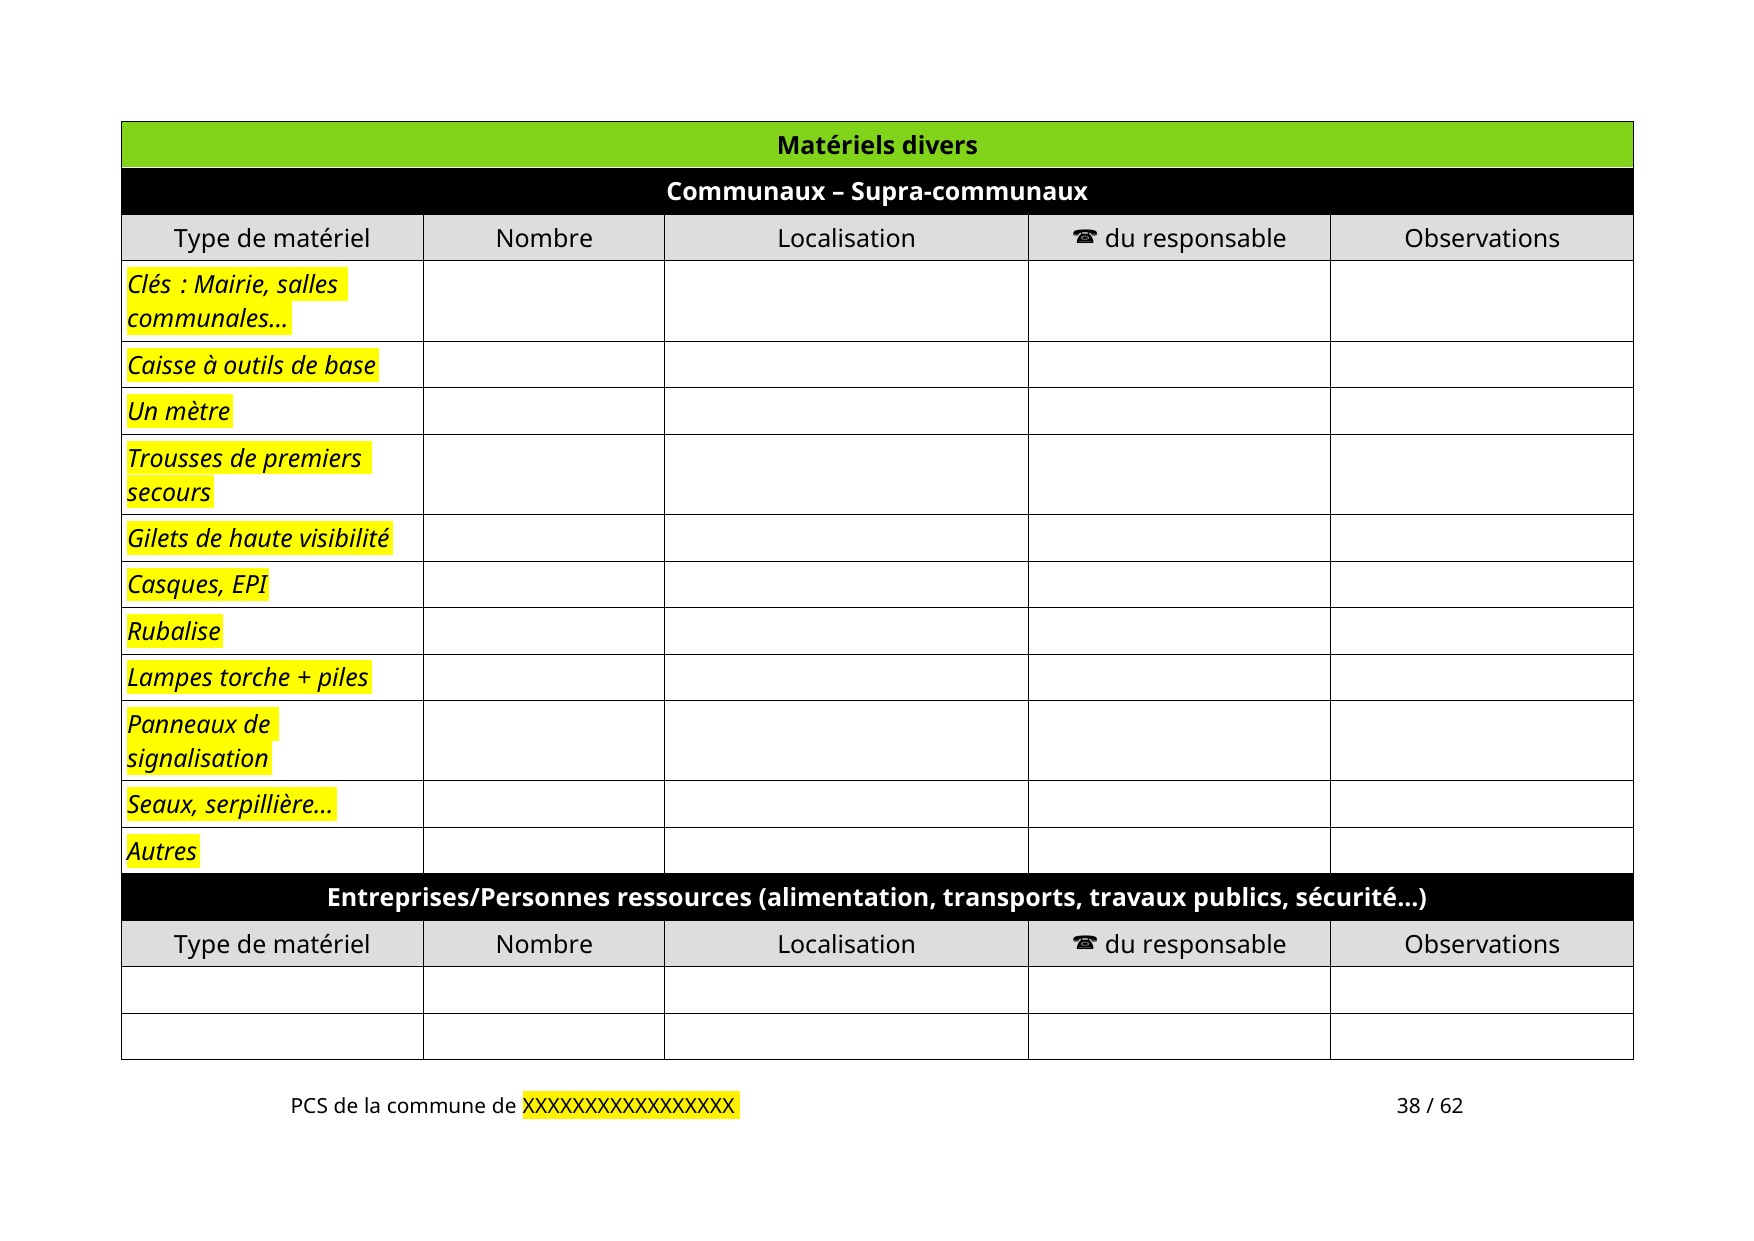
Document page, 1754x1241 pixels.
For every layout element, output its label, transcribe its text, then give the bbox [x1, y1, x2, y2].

table_cell [665, 1014, 1028, 1059]
table_cell [665, 342, 1028, 387]
table_cell [1331, 608, 1633, 653]
table_cell Localisation [665, 215, 1028, 260]
table_cell [424, 701, 664, 780]
table_cell [1029, 655, 1330, 700]
table_cell [1029, 562, 1330, 607]
table_cell [424, 342, 664, 387]
table_cell Panneaux de signalisation [122, 701, 423, 780]
table_cell [1331, 1014, 1633, 1059]
table_cell [665, 608, 1028, 653]
table_cell [424, 562, 664, 607]
table_cell [424, 261, 664, 341]
table_cell [424, 1014, 664, 1059]
table_cell Autres [122, 828, 423, 873]
table_cell Caisse à outils de base [122, 342, 423, 387]
table_cell Lampes torche + piles [122, 655, 423, 700]
table_cell [1331, 562, 1633, 607]
table_cell [1029, 388, 1330, 434]
table_cell Seaux, serpillière... [122, 781, 423, 827]
table_cell [1029, 828, 1330, 873]
table_cell [665, 701, 1028, 780]
table_cell Nombre [424, 215, 664, 260]
table_cell [1331, 967, 1633, 1013]
table_cell [665, 562, 1028, 607]
table_cell [665, 828, 1028, 873]
table_cell Un mètre [122, 388, 423, 434]
table_cell [424, 967, 664, 1013]
table_cell [665, 655, 1028, 700]
table_cell [122, 1014, 423, 1059]
table_cell [1029, 701, 1330, 780]
table_cell [424, 781, 664, 827]
table_cell Casques, EPI [122, 562, 423, 607]
table_cell Trousses de premiers secours [122, 435, 423, 514]
table_cell [424, 608, 664, 653]
table_cell  du responsable [1029, 921, 1330, 966]
table_cell  du responsable [1029, 215, 1330, 260]
table_cell Observations [1331, 921, 1633, 966]
table_cell [424, 515, 664, 561]
table_cell [1029, 967, 1330, 1013]
table_cell [1029, 781, 1330, 827]
table_cell Localisation [665, 921, 1028, 966]
table_cell [122, 967, 423, 1013]
table_cell [1331, 655, 1633, 700]
table_cell [1331, 515, 1633, 561]
table_cell [665, 261, 1028, 341]
table_cell Nombre [424, 921, 664, 966]
table_cell Communaux – Supra-communaux [122, 169, 1633, 214]
table_cell Observations [1331, 215, 1633, 260]
table_cell [1029, 435, 1330, 514]
table_cell Clés : Mairie, salles communales... [122, 261, 423, 341]
table_cell [1331, 701, 1633, 780]
table_header Matériels divers [122, 122, 1633, 167]
table_cell [665, 967, 1028, 1013]
table_cell [665, 388, 1028, 434]
table_cell [424, 655, 664, 700]
table_cell [424, 435, 664, 514]
table_cell [1029, 1014, 1330, 1059]
table_cell [1331, 435, 1633, 514]
table_cell Type de matériel [122, 215, 423, 260]
table_cell [424, 388, 664, 434]
table_cell Type de matériel [122, 921, 423, 966]
table_cell Gilets de haute visibilité [122, 515, 423, 561]
table_cell [665, 435, 1028, 514]
table_cell [1331, 261, 1633, 341]
table_cell [1331, 781, 1633, 827]
table_cell [1029, 608, 1330, 653]
table_cell [1331, 828, 1633, 873]
table_cell Rubalise [122, 608, 423, 653]
table_cell [1029, 515, 1330, 561]
table_cell Entreprises/Personnes ressources (alimentation, transports, travaux publics, sécurité...) [122, 874, 1633, 920]
table_cell [1029, 261, 1330, 341]
table_cell [665, 515, 1028, 561]
table_cell [424, 828, 664, 873]
table_cell [665, 781, 1028, 827]
table_cell [1029, 342, 1330, 387]
table_cell [1331, 388, 1633, 434]
table_cell [1331, 342, 1633, 387]
